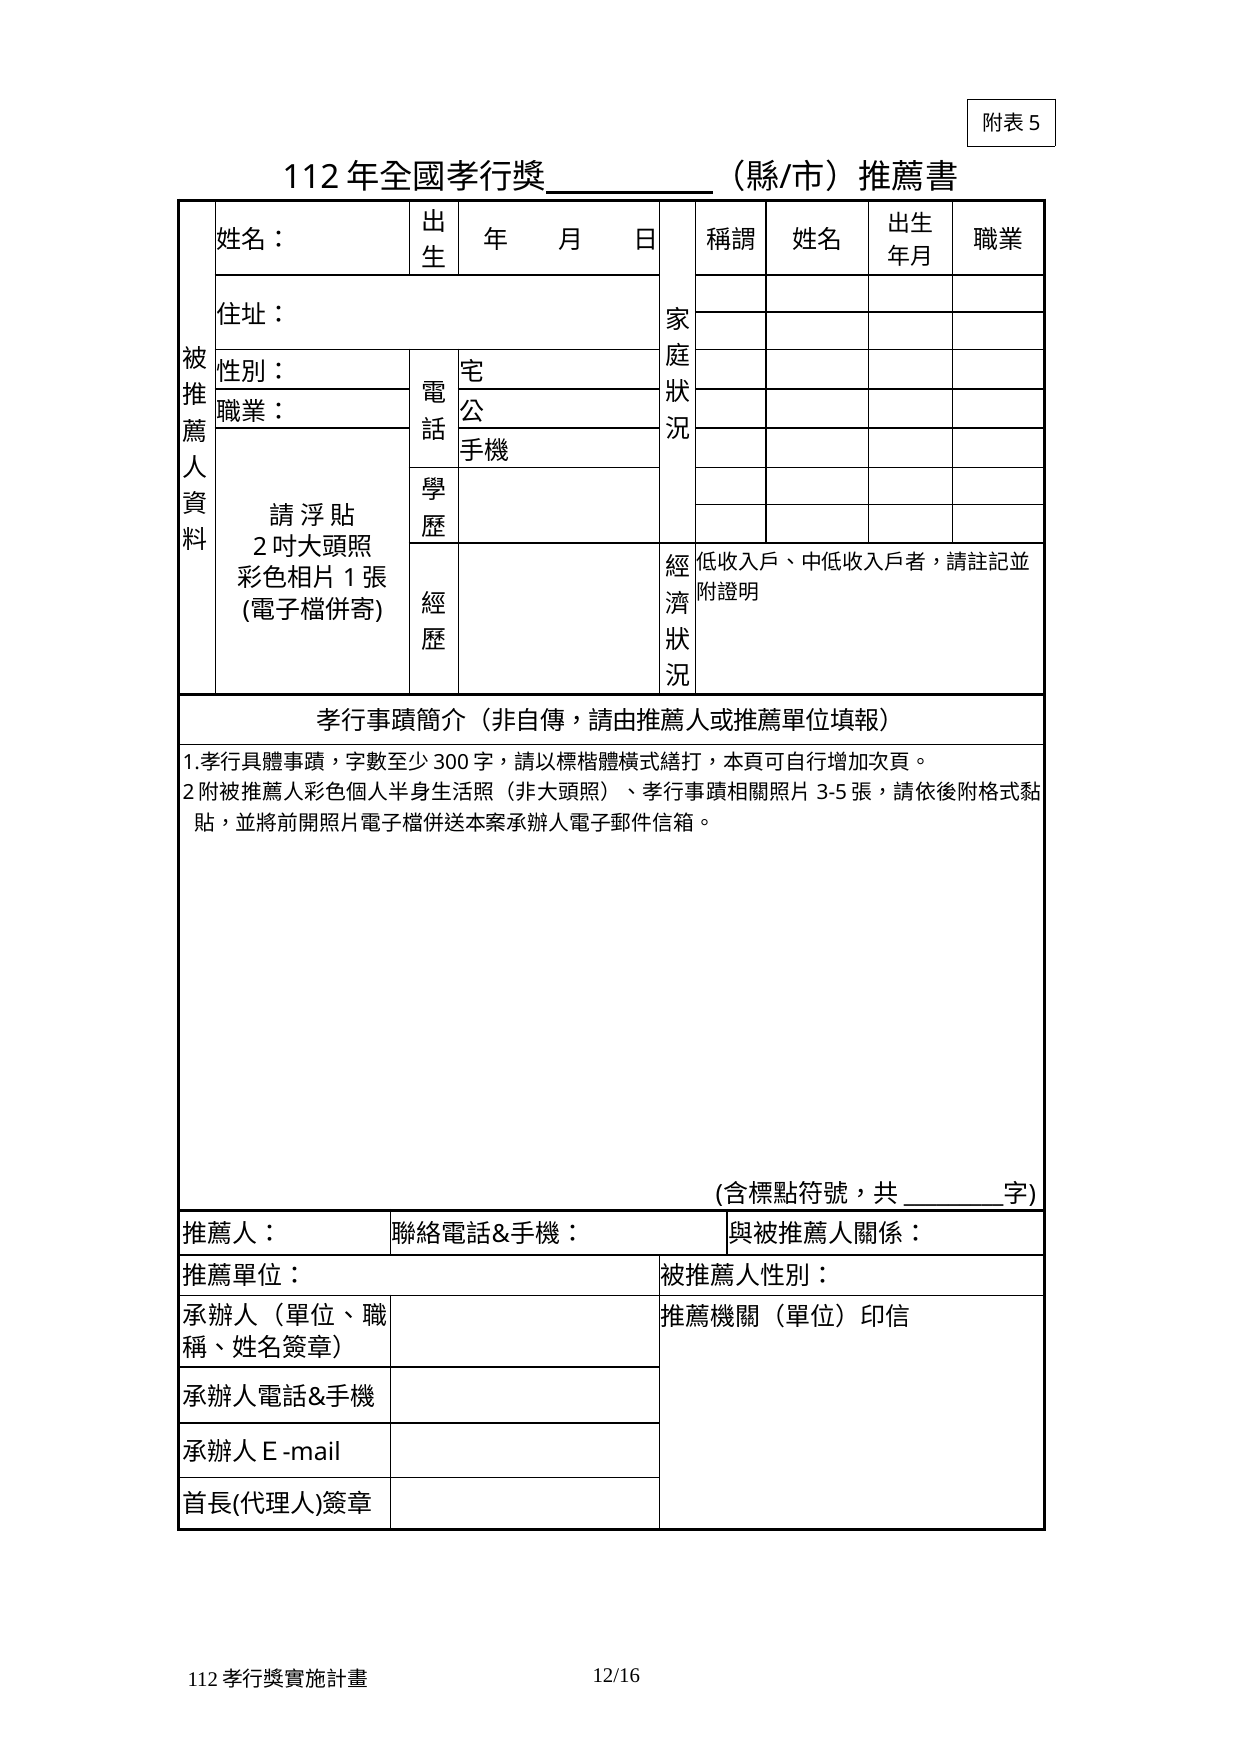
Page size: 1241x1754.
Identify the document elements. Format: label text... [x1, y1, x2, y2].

table_cell 電話 [410, 350, 458, 467]
table_cell 住址： [216, 276, 659, 348]
table_header 家 庭 狀 況 [660, 202, 695, 542]
table_cell [869, 505, 952, 542]
table_cell 經歷 [410, 544, 458, 693]
text 112年全國孝行獎 （縣/市）推薦書 [187, 150, 1053, 198]
table_cell [696, 313, 765, 348]
table_cell 被推薦人性別： [660, 1256, 1043, 1294]
table_cell 首長(代理人)簽章 [180, 1478, 390, 1527]
table_header 出生 年月 [869, 202, 952, 274]
table_cell 低收入戶、中低收入戶者，請註記並附證明 [696, 544, 1043, 693]
table_cell 手機 [459, 429, 659, 467]
table_cell [869, 350, 952, 388]
table_header 被推薦人資料 [180, 202, 215, 693]
table_cell [869, 468, 952, 504]
table_cell [953, 276, 1043, 311]
table_cell 與被推薦人關係： [728, 1212, 1043, 1254]
table_cell [391, 1478, 659, 1527]
table_cell [953, 350, 1043, 388]
table_header 稱謂 [696, 202, 765, 274]
table_cell [953, 505, 1043, 542]
table_cell [869, 313, 952, 348]
table_header 姓名 [767, 202, 868, 274]
table_cell [391, 1424, 659, 1476]
table_cell 1.孝行具體事蹟，字數至少300字，請以標楷體橫式繕打，本頁可自行增加次頁。 2附被推薦人彩色個人半身生活照（非大頭照）、孝行事蹟相關照片3-5張，請依後附格式黏貼，並將前開照片電子檔併送本案承辦人電子郵件信箱。 (含標點符號，共 _________字) [180, 745, 1043, 1209]
table_cell 承辦人（單位、職稱、姓名簽章） [180, 1296, 390, 1366]
table_cell [696, 390, 765, 427]
table_cell [767, 313, 868, 348]
table_header 出生 [410, 202, 458, 274]
table_cell [696, 505, 765, 542]
table_cell [391, 1368, 659, 1422]
table_cell [459, 544, 659, 693]
table_header 職業 [953, 202, 1043, 274]
text 附表5 [982, 106, 1040, 136]
table_cell [696, 468, 765, 504]
table_cell [767, 505, 868, 542]
table_cell 宅 [459, 350, 659, 388]
table_cell 學歷 [410, 468, 458, 542]
table_cell 承辦人Ｅ-mail [180, 1424, 390, 1476]
table_cell 推薦機關（單位）印信 [660, 1296, 1043, 1527]
table_cell [767, 429, 868, 467]
table_cell [869, 390, 952, 427]
table_cell [869, 429, 952, 467]
table_cell [953, 468, 1043, 504]
table_cell [767, 350, 868, 388]
text [968, 100, 1055, 146]
table_cell 推薦單位： [180, 1256, 659, 1294]
table_cell [767, 390, 868, 427]
table_cell 職業： [216, 390, 409, 427]
table_cell [953, 313, 1043, 348]
table_cell 承辦人電話&手機 [180, 1368, 390, 1422]
table_cell [767, 276, 868, 311]
table_cell 性別： [216, 350, 409, 388]
table_cell [391, 1296, 659, 1366]
table_cell [696, 350, 765, 388]
table_cell 推薦人： [180, 1212, 390, 1254]
table_cell 孝行事蹟簡介（非自傳，請由推薦人或推薦單位填報） [180, 696, 1043, 743]
table_cell [459, 468, 659, 542]
table_cell 公 [459, 390, 659, 427]
table_cell [696, 429, 765, 467]
table_cell [869, 276, 952, 311]
table_cell [767, 468, 868, 504]
table_header 姓名： [216, 202, 409, 274]
table_cell 經濟狀況 [660, 544, 695, 693]
table_header 年 月 日 [459, 202, 659, 274]
table_cell [696, 276, 765, 311]
table_cell [953, 390, 1043, 427]
table_cell 聯絡電話&手機： [391, 1212, 726, 1254]
table_cell 請 浮 貼 2吋大頭照 彩色相片1張 (電子檔併寄) [216, 429, 409, 693]
table_cell [953, 429, 1043, 467]
